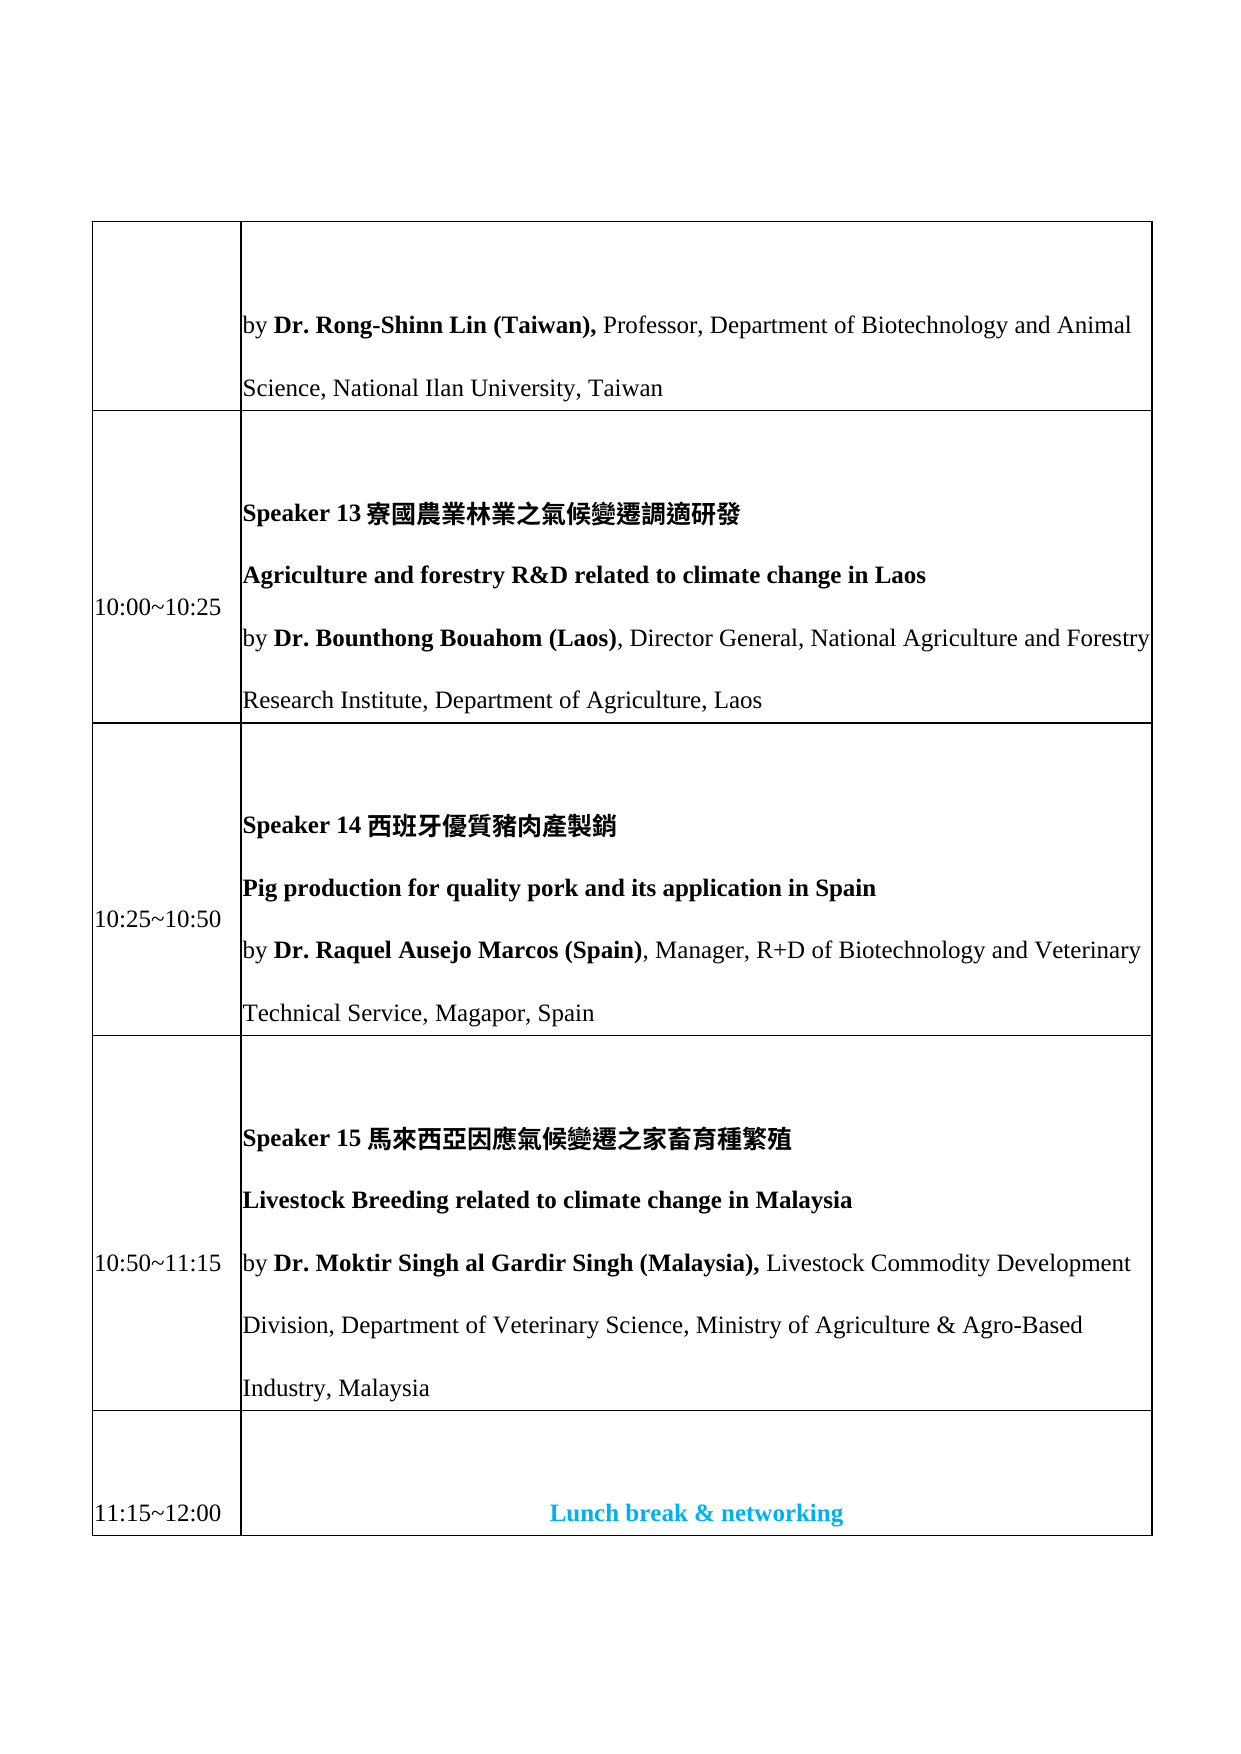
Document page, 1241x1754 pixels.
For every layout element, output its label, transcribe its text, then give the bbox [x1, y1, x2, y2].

table_cell Lunch break & networking [242, 1411, 1151, 1535]
table_cell 10:50~11:15 [93, 1036, 240, 1410]
table_cell [93, 222, 240, 410]
table_cell by Dr. Rong-Shinn Lin (Taiwan), Professor, Department of Biotechnology and Animal Science, National Ilan University, Taiwan [242, 222, 1151, 410]
table_cell Speaker 14 西班牙優質豬肉產製銷 Pig production for quality pork and its application in Spain by Dr. Raquel Ausejo Marcos (Spain), Manager, R+D of Biotechnology and Veterinary Technical Service, Magapor, Spain [242, 724, 1151, 1035]
table_cell 10:00~10:25 [93, 411, 240, 722]
table_cell Speaker 13寮國農業林業之氣候變遷調適研發 Agriculture and forestry R&D related to climate change in Laos by Dr. Bounthong Bouahom (Laos), Director General, National Agriculture and Forestry Research Institute, Department of Agriculture, Laos [242, 411, 1151, 722]
table_cell 10:25~10:50 [93, 724, 240, 1035]
table_cell 11:15~12:00 [93, 1411, 240, 1535]
table_cell Speaker 15 馬來西亞因應氣候變遷之家畜育種繁殖 Livestock Breeding related to climate change in Malaysia by Dr. Moktir Singh al Gardir Singh (Malaysia), Livestock Commodity Development Division, Department of Veterinary Science, Ministry of Agriculture & Agro-Based Industry, Malaysia [242, 1036, 1151, 1410]
table_cell [79, 158, 1161, 1538]
